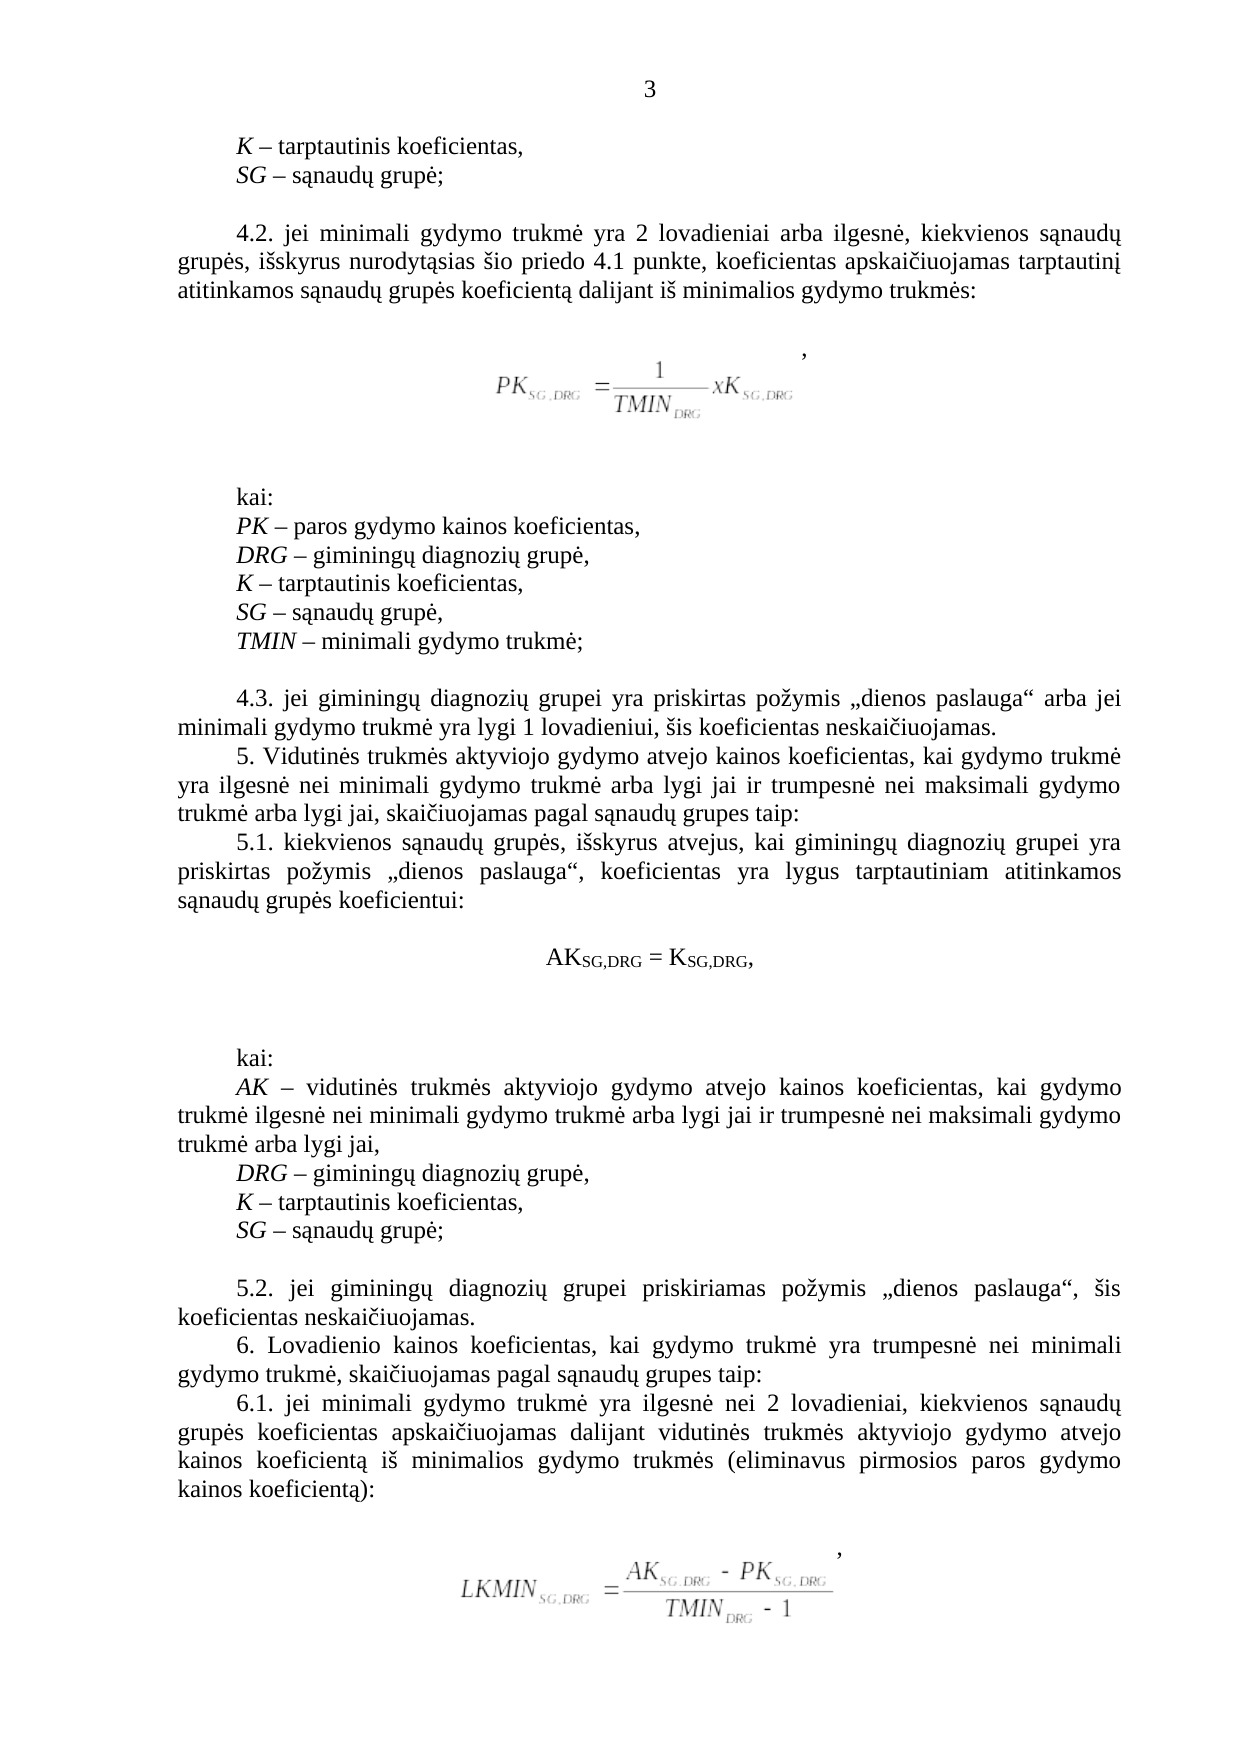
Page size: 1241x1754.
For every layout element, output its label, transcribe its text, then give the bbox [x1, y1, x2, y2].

text 6. Lovadienio kainos koeficientas, kai gydymo trukmė yra trumpesnė nei minimali gydymo trukmė, skaičiuojamas pagal sąnaudų grupes taip: [177, 1330, 1122, 1388]
text , [177, 1532, 1122, 1630]
text SG – sąnaudų grupė, [177, 597, 1122, 626]
text , [177, 333, 1122, 425]
text kai: [177, 482, 1122, 511]
text 4.3. jei giminingų diagnozių grupei yra priskirtas požymis „dienos paslauga“ arba jei minimali gydymo trukmė yra lygi 1 lovadieniui, šis koeficientas neskaičiuojamas. [177, 683, 1122, 741]
text PK – paros gydymo kainos koeficientas, [177, 511, 1122, 540]
text K – tarptautinis koeficientas, [177, 1187, 1122, 1215]
text SG – sąnaudų grupė; [177, 1215, 1122, 1244]
text TMIN – minimali gydymo trukmė; [177, 626, 1122, 655]
text DRG – giminingų diagnozių grupė, [177, 540, 1122, 568]
text 4.2. jei minimali gydymo trukmė yra 2 lovadieniai arba ilgesnė, kiekvienos sąnaudų grupės, išskyrus nurodytąsias šio priedo 4.1 punkte, koeficientas apskaičiuojamas tarptautinį atitinkamos sąnaudų grupės koeficientą dalijant iš minimalios gydymo trukmės: [177, 218, 1122, 304]
text 5.2. jei giminingų diagnozių grupei priskiriamas požymis „dienos paslauga“, šis koeficientas neskaičiuojamas. [177, 1273, 1122, 1330]
text DRG – giminingų diagnozių grupė, [177, 1158, 1122, 1187]
text 5.1. kiekvienos sąnaudų grupės, išskyrus atvejus, kai giminingų diagnozių grupei yra priskirtas požymis „dienos paslauga“, koeficientas yra lygus tarptautiniam atitinkamos sąnaudų grupės koeficientui: [177, 827, 1122, 913]
text AK – vidutinės trukmės aktyviojo gydymo atvejo kainos koeficientas, kai gydymo trukmė ilgesnė nei minimali gydymo trukmė arba lygi jai ir trumpesnė nei maksimali gydymo trukmė arba lygi jai, [177, 1072, 1122, 1158]
text K – tarptautinis koeficientas, [177, 568, 1122, 597]
text K – tarptautinis koeficientas, [177, 131, 1122, 160]
text 6.1. jei minimali gydymo trukmė yra ilgesnė nei 2 lovadieniai, kiekvienos sąnaudų grupės koeficientas apskaičiuojamas dalijant vidutinės trukmės aktyviojo gydymo atvejo kainos koeficientą iš minimalios gydymo trukmės (eliminavus pirmosios paros gydymo kainos koeficientą): [177, 1388, 1122, 1503]
text 5. Vidutinės trukmės aktyviojo gydymo atvejo kainos koeficientas, kai gydymo trukmė yra ilgesnė nei minimali gydymo trukmė arba lygi jai ir trumpesnė nei maksimali gydymo trukmė arba lygi jai, skaičiuojamas pagal sąnaudų grupes taip: [177, 741, 1122, 827]
text AKSG,DRG = KSG,DRG, [177, 942, 1122, 971]
text SG – sąnaudų grupė; [177, 160, 1122, 189]
text kai: [177, 1043, 1122, 1072]
